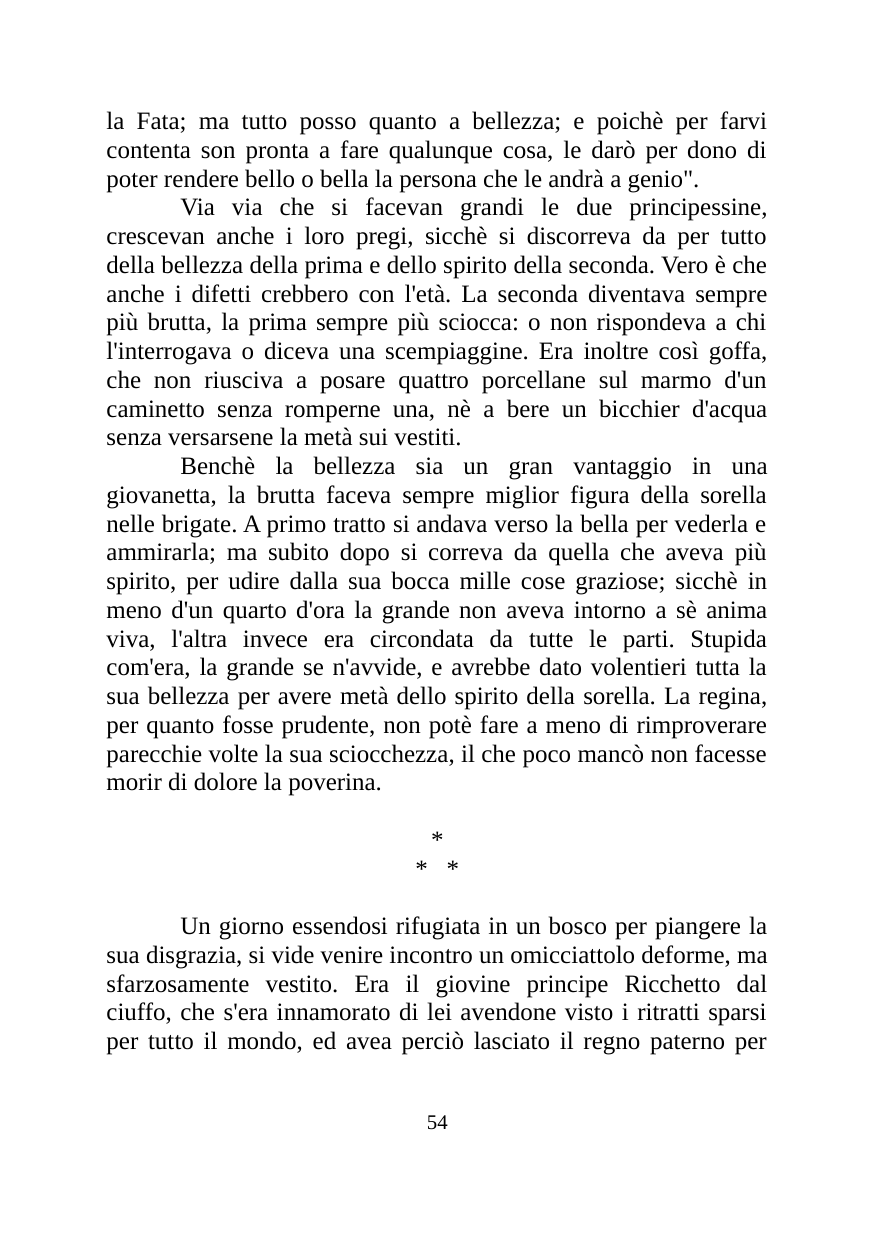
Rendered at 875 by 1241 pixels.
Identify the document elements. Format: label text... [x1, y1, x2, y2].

text * [106, 825, 768, 854]
text Via via che si facevan grandi le due principessine, crescevan anche i loro pregi, sicchè si discorreva da per tutto della bellezza della prima e dello spirito della seconda. Vero è che anche i difetti crebbero con l'età. La seconda diventava sempre più brutta, la prima sempre più sciocca: o non rispondeva a chi l'interrogava o diceva una scempiaggine. Era inoltre così goffa, che non riusciva a posare quattro porcellane sul marmo d'un caminetto senza romperne una, nè a bere un bicchier d'acqua senza versarsene la metà sui vestiti. [106, 192, 768, 451]
text * * [106, 854, 768, 882]
text Un giorno essendosi rifugiata in un bosco per piangere la sua disgrazia, si vide venire incontro un omicciattolo deforme, ma sfarzosamente vestito. Era il giovine principe Ricchetto dal ciuffo, che s'era innamorato di lei avendone visto i ritratti sparsi per tutto il mondo, ed avea perciò lasciato il regno paterno per [106, 911, 768, 1055]
text la Fata; ma tutto posso quanto a bellezza; e poichè per farvi contenta son pronta a fare qualunque cosa, le darò per dono di poter rendere bello o bella la persona che le andrà a genio". [106, 106, 768, 192]
text Benchè la bellezza sia un gran vantaggio in una giovanetta, la brutta faceva sempre miglior figura della sorella nelle brigate. A primo tratto si andava verso la bella per vederla e ammirarla; ma subito dopo si correva da quella che aveva più spirito, per udire dalla sua bocca mille cose graziose; sicchè in meno d'un quarto d'ora la grande non aveva intorno a sè anima viva, l'altra invece era circondata da tutte le parti. Stupida com'era, la grande se n'avvide, e avrebbe dato volentieri tutta la sua bellezza per avere metà dello spirito della sorella. La regina, per quanto fosse prudente, non potè fare a meno di rimproverare parecchie volte la sua sciocchezza, il che poco mancò non facesse morir di dolore la poverina. [106, 451, 768, 796]
